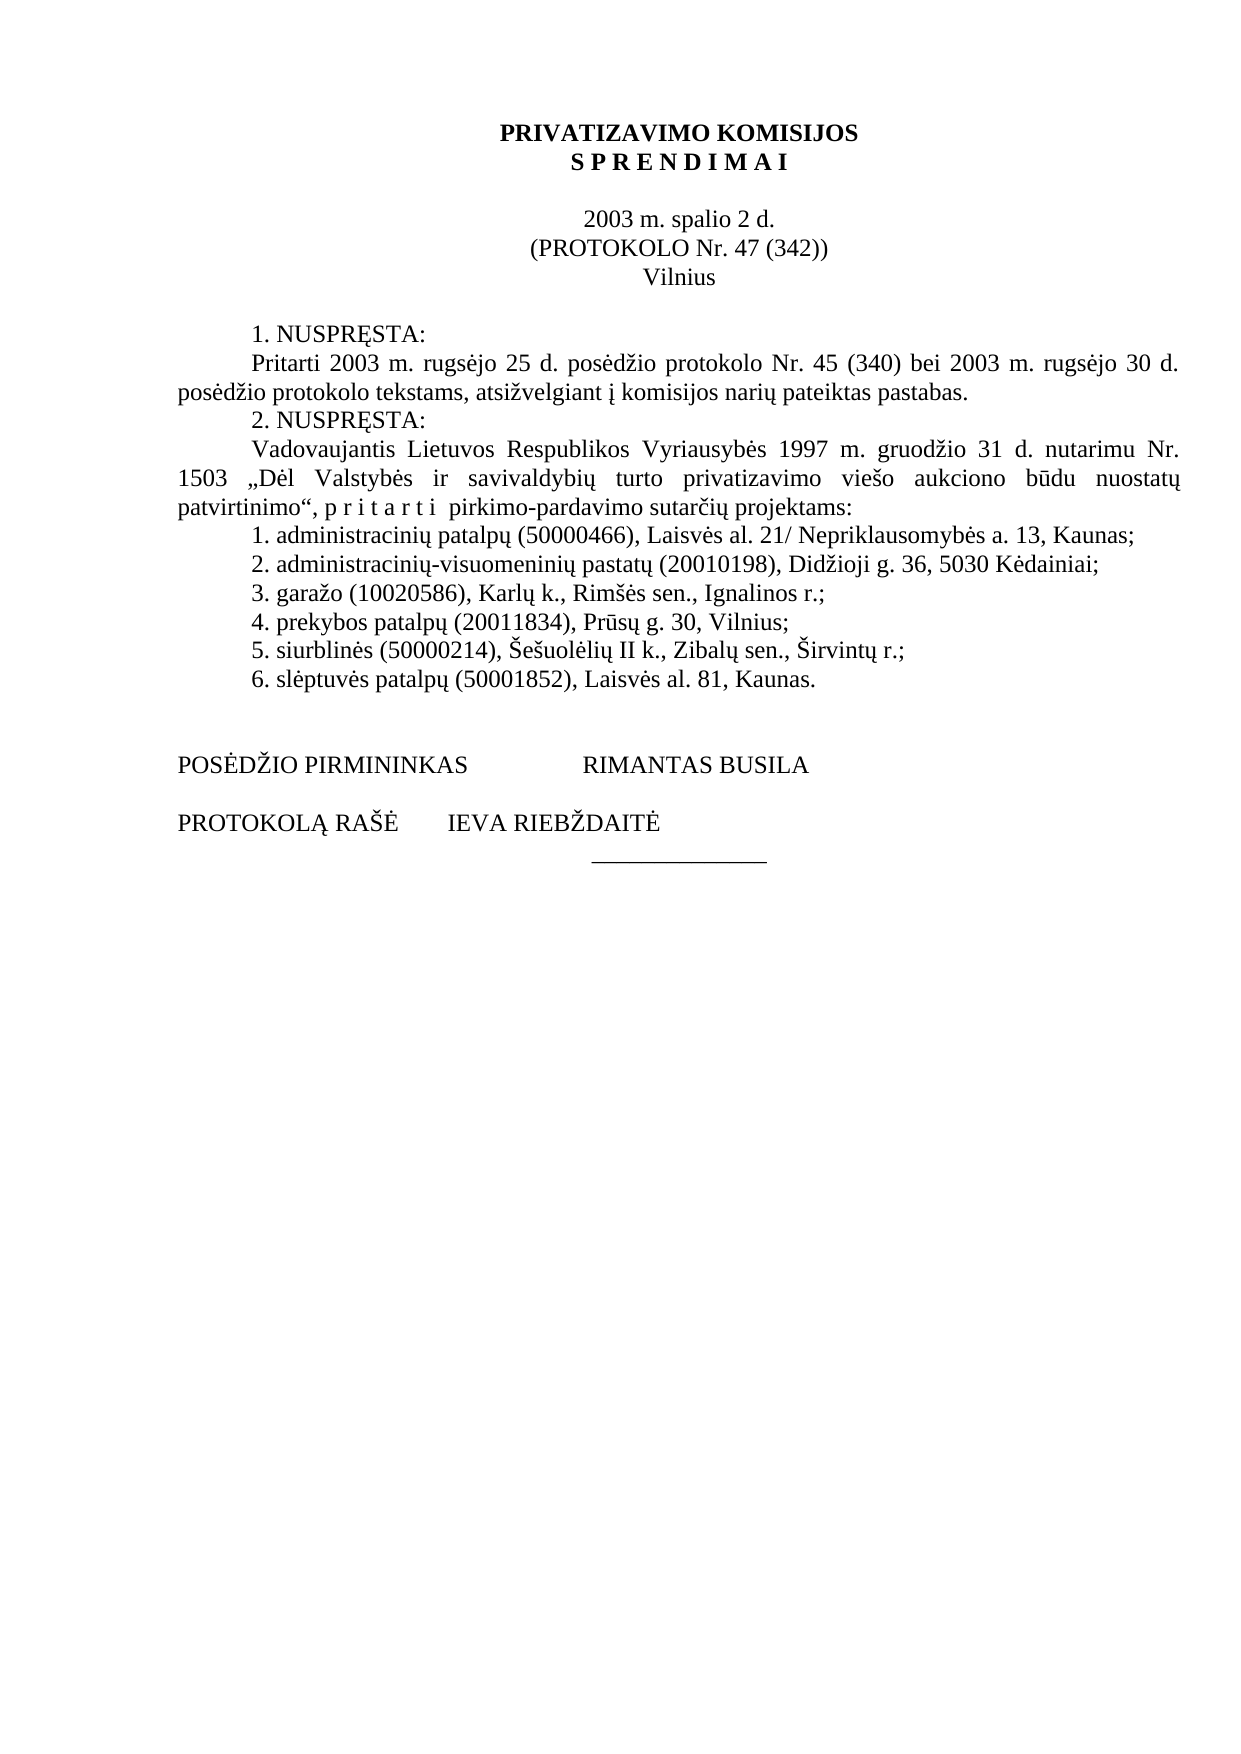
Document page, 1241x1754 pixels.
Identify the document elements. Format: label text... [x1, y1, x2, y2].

text 1. administracinių patalpų (50000466), Laisvės al. 21/ Nepriklausomybės a. 13, Kaunas; [177, 521, 1181, 549]
text 3. garažo (10020586), Karlų k., Rimšės sen., Ignalinos r.; [177, 578, 1181, 607]
text SPRENDIMAI [177, 147, 1181, 176]
text Vilnius [177, 262, 1181, 291]
text 5. siurblinės (50000214), Šešuolėlių II k., Zibalų sen., Širvintų r.; [177, 636, 1181, 664]
text Pritarti 2003 m. rugsėjo 25 d. posėdžio protokolo Nr. 45 (340) bei 2003 m. rugsėjo 30 d. posėdžio protokolo tekstams, atsižvelgiant į komisijos narių pateiktas pastabas. [177, 348, 1181, 406]
text 1. NUSPRĘSTA: [177, 319, 1181, 348]
text 4. prekybos patalpų (20011834), Prūsų g. 30, Vilnius; [177, 607, 1181, 636]
text 2. NUSPRĘSTA: [177, 406, 1181, 434]
text (PROTOKOLO Nr. 47 (342)) [177, 233, 1181, 262]
text PRIVATIZAVIMO KOMISIJOS [177, 118, 1181, 147]
text POSĖDŽIO PIRMININKAS RIMANTAS BUSILA [177, 751, 1181, 779]
text 2003 m. spalio 2 d. [177, 204, 1181, 233]
text ______________ [177, 837, 1181, 866]
text PROTOKOLĄ RAŠĖ IEVA RIEBŽDAITĖ [177, 808, 1181, 837]
text Vadovaujantis Lietuvos Respublikos Vyriausybės 1997 m. gruodžio 31 d. nutarimu Nr. 1503 „Dėl Valstybės ir savivaldybių turto privatizavimo viešo aukciono būdu nuostatų patvirtinimo“, pritarti pirkimo-pardavimo sutarčių projektams: [177, 434, 1181, 521]
text 6. slėptuvės patalpų (50001852), Laisvės al. 81, Kaunas. [177, 664, 1181, 693]
text 2. administracinių-visuomeninių pastatų (20010198), Didžioji g. 36, 5030 Kėdainiai; [177, 549, 1181, 578]
